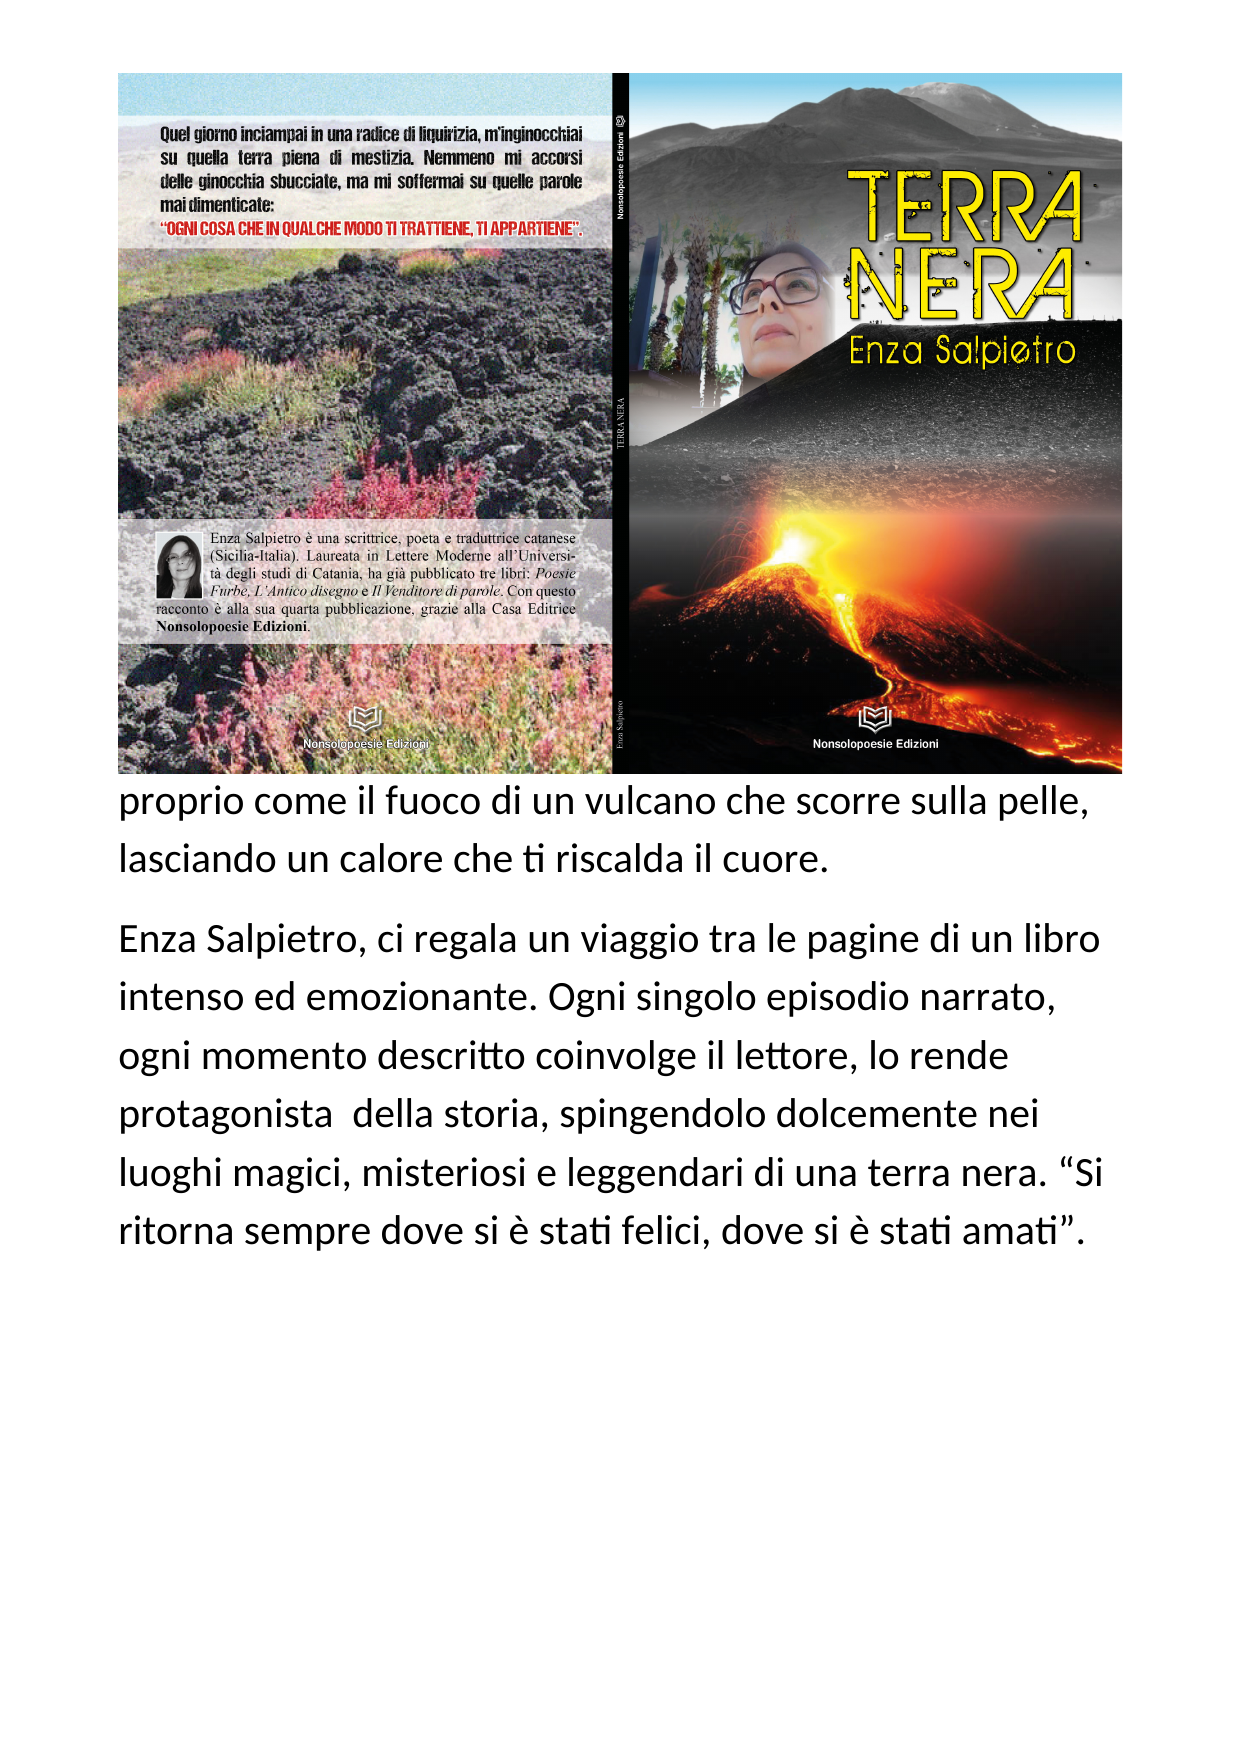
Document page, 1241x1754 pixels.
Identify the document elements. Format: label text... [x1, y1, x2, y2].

text Enza Salpietro, ci regala un viaggio tra le pagine di un libro intenso ed emozionante. Ogni singolo episodio narrato, ogni momento descritto coinvolge il lettore, lo rende protagonista della storia, spingendolo dolcemente nei luoghi magici, misteriosi e leggendari di una terra nera. “Si ritorna sempre dove si è stati felici, dove si è stati amati”. [118, 912, 1122, 1255]
text proprio come il fuoco di un vulcano che scorre sulla pelle, lasciando un calore che ti riscalda il cuore. [118, 774, 1122, 883]
